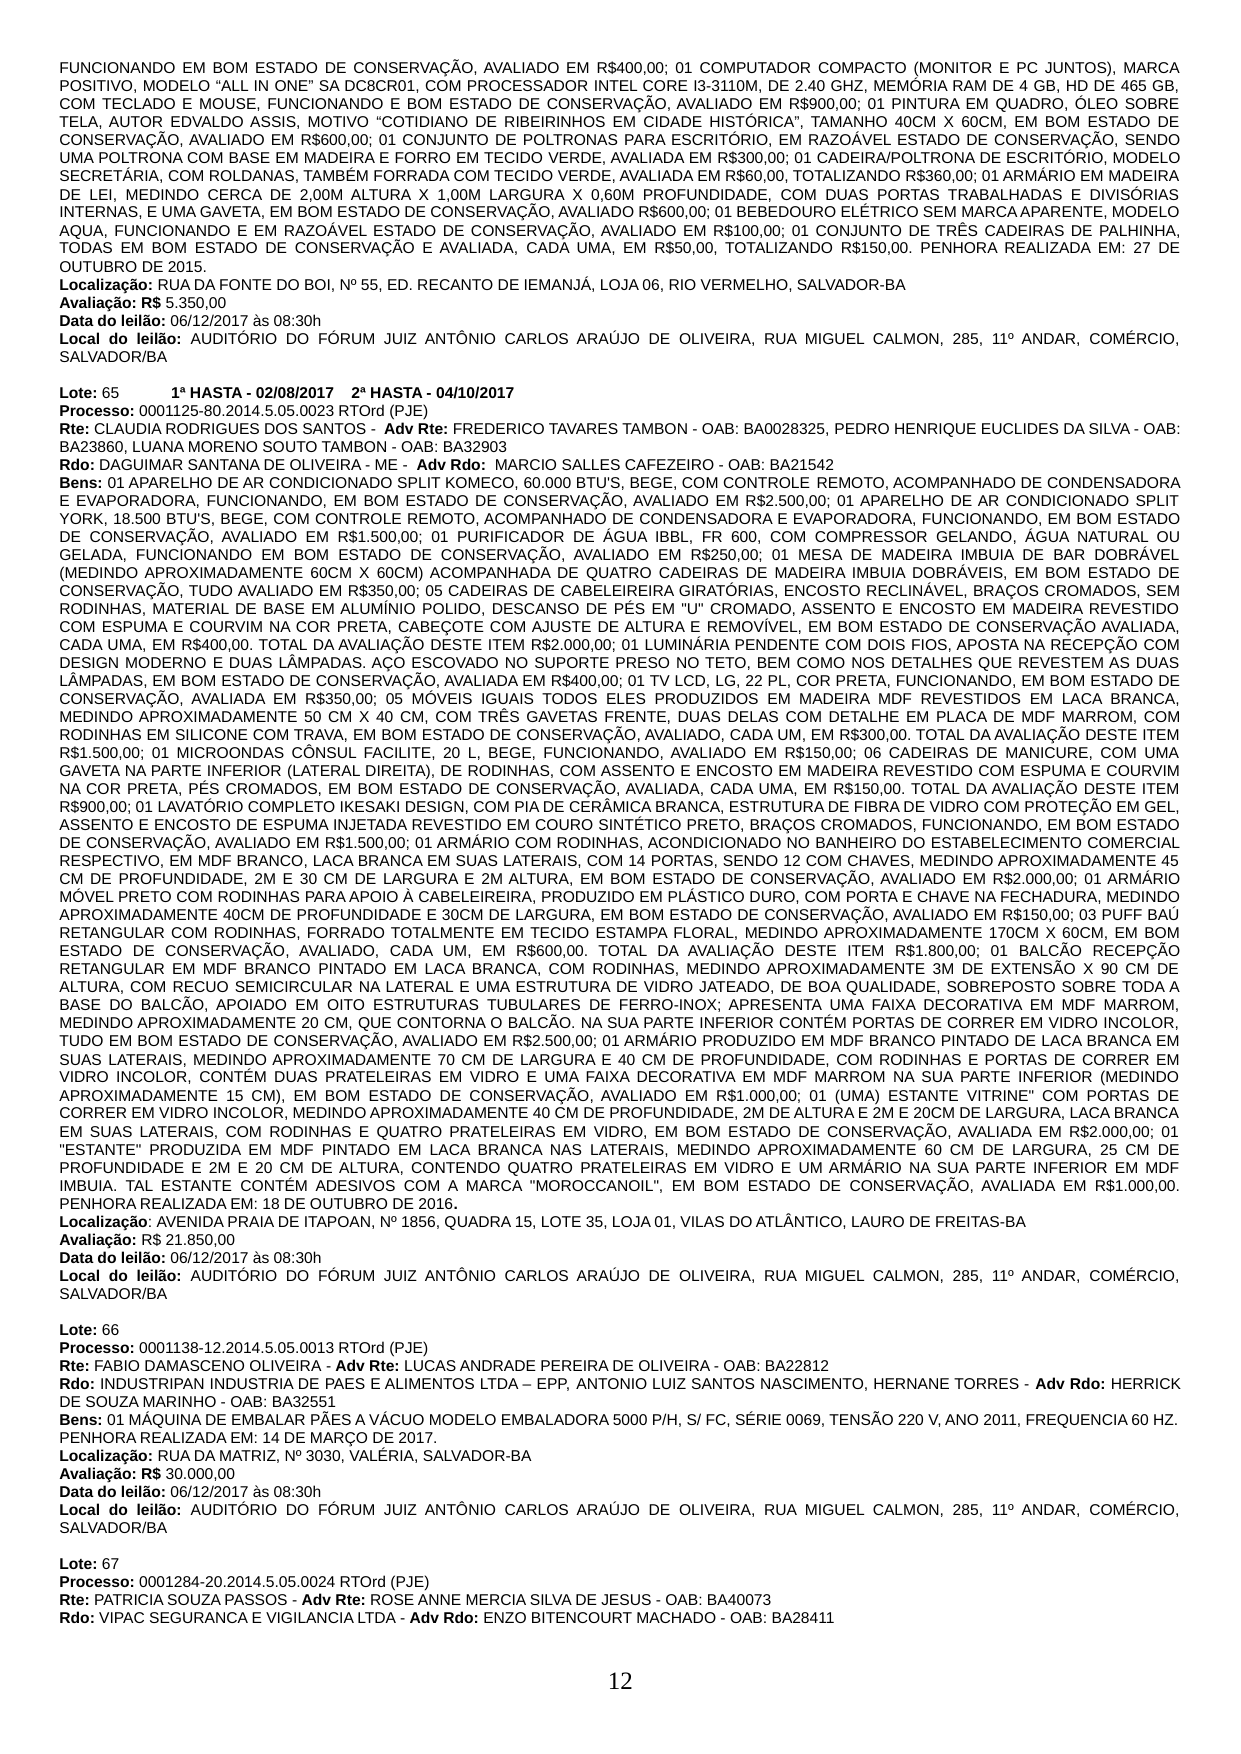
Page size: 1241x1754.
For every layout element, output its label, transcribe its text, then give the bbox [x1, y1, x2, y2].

text Local do leilão: AUDITÓRIO DO FÓRUM JUIZ ANTÔNIO CARLOS ARAÚJO DE OLIVEIRA, RUA MIGUEL CALMON, 285, 11º ANDAR, COMÉRCIO, SALVADOR/BA [59, 1266, 1181, 1302]
text FUNCIONANDO EM BOM ESTADO DE CONSERVAÇÃO, AVALIADO EM R$400,00; 01 COMPUTADOR COMPACTO (MONITOR E PC JUNTOS), MARCA POSITIVO, MODELO “ALL IN ONE” SA DC8CR01, COM PROCESSADOR INTEL CORE I3-3110M, DE 2.40 GHZ, MEMÓRIA RAM DE 4 GB, HD DE 465 GB, COM TECLADO E MOUSE, FUNCIONANDO E BOM ESTADO DE CONSERVAÇÃO, AVALIADO EM R$900,00; 01 PINTURA EM QUADRO, ÓLEO SOBRE TELA, AUTOR EDVALDO ASSIS, MOTIVO “COTIDIANO DE RIBEIRINHOS EM CIDADE HISTÓRICA”, TAMANHO 40CM X 60CM, EM BOM ESTADO DE CONSERVAÇÃO, AVALIADO EM R$600,00; 01 CONJUNTO DE POLTRONAS PARA ESCRITÓRIO, EM RAZOÁVEL ESTADO DE CONSERVAÇÃO, SENDO UMA POLTRONA COM BASE EM MADEIRA E FORRO EM TECIDO VERDE, AVALIADA EM R$300,00; 01 CADEIRA/POLTRONA DE ESCRITÓRIO, MODELO SECRETÁRIA, COM ROLDANAS, TAMBÉM FORRADA COM TECIDO VERDE, AVALIADA EM R$60,00, TOTALIZANDO R$360,00; 01 ARMÁRIO EM MADEIRA DE LEI, MEDINDO CERCA DE 2,00M ALTURA X 1,00M LARGURA X 0,60M PROFUNDIDADE, COM DUAS PORTAS TRABALHADAS E DIVISÓRIAS INTERNAS, E UMA GAVETA, EM BOM ESTADO DE CONSERVAÇÃO, AVALIADO R$600,00; 01 BEBEDOURO ELÉTRICO SEM MARCA APARENTE, MODELO AQUA, FUNCIONANDO E EM RAZOÁVEL ESTADO DE CONSERVAÇÃO, AVALIADO EM R$100,00; 01 CONJUNTO DE TRÊS CADEIRAS DE PALHINHA, TODAS EM BOM ESTADO DE CONSERVAÇÃO E AVALIADA, CADA UMA, EM R$50,00, TOTALIZANDO R$150,00. PENHORA REALIZADA EM: 27 DE OUTUBRO DE 2015. [59, 59, 1181, 275]
text Avaliação: R$ 5.350,00 [59, 293, 1181, 311]
text Lote: 65 1ª HASTA - 02/08/2017 2ª HASTA - 04/10/2017 [59, 383, 1181, 401]
text Rte: CLAUDIA RODRIGUES DOS SANTOS - Adv Rte: FREDERICO TAVARES TAMBON - OAB: BA0028325, PEDRO HENRIQUE EUCLIDES DA SILVA - OAB: BA23860, LUANA MORENO SOUTO TAMBON - OAB: BA32903 [59, 419, 1181, 456]
text Avaliação: R$ 30.000,00 [59, 1465, 1181, 1483]
text Data do leilão: 06/12/2017 às 08:30h [59, 311, 1181, 329]
text Rte: PATRICIA SOUZA PASSOS - Adv Rte: ROSE ANNE MERCIA SILVA DE JESUS - OAB: BA40073 [59, 1591, 1181, 1609]
text Bens: 01 APARELHO DE AR CONDICIONADO SPLIT KOMECO, 60.000 BTU'S, BEGE, COM CONTROLE REMOTO, ACOMPANHADO DE CONDENSADORA E EVAPORADORA, FUNCIONANDO, EM BOM ESTADO DE CONSERVAÇÃO, AVALIADO EM R$2.500,00; 01 APARELHO DE AR CONDICIONADO SPLIT YORK, 18.500 BTU'S, BEGE, COM CONTROLE REMOTO, ACOMPANHADO DE CONDENSADORA E EVAPORADORA, FUNCIONANDO, EM BOM ESTADO DE CONSERVAÇÃO, AVALIADO EM R$1.500,00; 01 PURIFICADOR DE ÁGUA IBBL, FR 600, COM COMPRESSOR GELANDO, ÁGUA NATURAL OU GELADA, FUNCIONANDO EM BOM ESTADO DE CONSERVAÇÃO, AVALIADO EM R$250,00; 01 MESA DE MADEIRA IMBUIA DE BAR DOBRÁVEL (MEDINDO APROXIMADAMENTE 60CM X 60CM) ACOMPANHADA DE QUATRO CADEIRAS DE MADEIRA IMBUIA DOBRÁVEIS, EM BOM ESTADO DE CONSERVAÇÃO, TUDO AVALIADO EM R$350,00; 05 CADEIRAS DE CABELEIREIRA GIRATÓRIAS, ENCOSTO RECLINÁVEL, BRAÇOS CROMADOS, SEM RODINHAS, MATERIAL DE BASE EM ALUMÍNIO POLIDO, DESCANSO DE PÉS EM "U" CROMADO, ASSENTO E ENCOSTO EM MADEIRA REVESTIDO COM ESPUMA E COURVIM NA COR PRETA, CABEÇOTE COM AJUSTE DE ALTURA E REMOVÍVEL, EM BOM ESTADO DE CONSERVAÇÃO AVALIADA, CADA UMA, EM R$400,00. TOTAL DA AVALIAÇÃO DESTE ITEM R$2.000,00; 01 LUMINÁRIA PENDENTE COM DOIS FIOS, APOSTA NA RECEPÇÃO COM DESIGN MODERNO E DUAS LÂMPADAS. AÇO ESCOVADO NO SUPORTE PRESO NO TETO, BEM COMO NOS DETALHES QUE REVESTEM AS DUAS LÂMPADAS, EM BOM ESTADO DE CONSERVAÇÃO, AVALIADA EM R$400,00; 01 TV LCD, LG, 22 PL, COR PRETA, FUNCIONANDO, EM BOM ESTADO DE CONSERVAÇÃO, AVALIADA EM R$350,00; 05 MÓVEIS IGUAIS TODOS ELES PRODUZIDOS EM MADEIRA MDF REVESTIDOS EM LACA BRANCA, MEDINDO APROXIMADAMENTE 50 CM X 40 CM, COM TRÊS GAVETAS FRENTE, DUAS DELAS COM DETALHE EM PLACA DE MDF MARROM, COM RODINHAS EM SILICONE COM TRAVA, EM BOM ESTADO DE CONSERVAÇÃO, AVALIADO, CADA UM, EM R$300,00. TOTAL DA AVALIAÇÃO DESTE ITEM R$1.500,00; 01 MICROONDAS CÔNSUL FACILITE, 20 L, BEGE, FUNCIONANDO, AVALIADO EM R$150,00; 06 CADEIRAS DE MANICURE, COM UMA GAVETA NA PARTE INFERIOR (LATERAL DIREITA), DE RODINHAS, COM ASSENTO E ENCOSTO EM MADEIRA REVESTIDO COM ESPUMA E COURVIM NA COR PRETA, PÉS CROMADOS, EM BOM ESTADO DE CONSERVAÇÃO, AVALIADA, CADA UMA, EM R$150,00. TOTAL DA AVALIAÇÃO DESTE ITEM R$900,00; 01 LAVATÓRIO COMPLETO IKESAKI DESIGN, COM PIA DE CERÂMICA BRANCA, ESTRUTURA DE FIBRA DE VIDRO COM PROTEÇÃO EM GEL, ASSENTO E ENCOSTO DE ESPUMA INJETADA REVESTIDO EM COURO SINTÉTICO PRETO, BRAÇOS CROMADOS, FUNCIONANDO, EM BOM ESTADO DE CONSERVAÇÃO, AVALIADO EM R$1.500,00; 01 ARMÁRIO COM RODINHAS, ACONDICIONADO NO BANHEIRO DO ESTABELECIMENTO COMERCIAL RESPECTIVO, EM MDF BRANCO, LACA BRANCA EM SUAS LATERAIS, COM 14 PORTAS, SENDO 12 COM CHAVES, MEDINDO APROXIMADAMENTE 45 CM DE PROFUNDIDADE, 2M E 30 CM DE LARGURA E 2M ALTURA, EM BOM ESTADO DE CONSERVAÇÃO, AVALIADO EM R$2.000,00; 01 ARMÁRIO MÓVEL PRETO COM RODINHAS PARA APOIO À CABELEIREIRA, PRODUZIDO EM PLÁSTICO DURO, COM PORTA E CHAVE NA FECHADURA, MEDINDO APROXIMADAMENTE 40CM DE PROFUNDIDADE E 30CM DE LARGURA, EM BOM ESTADO DE CONSERVAÇÃO, AVALIADO EM R$150,00; 03 PUFF BAÚ RETANGULAR COM RODINHAS, FORRADO TOTALMENTE EM TECIDO ESTAMPA FLORAL, MEDINDO APROXIMADAMENTE 170CM X 60CM, EM BOM ESTADO DE CONSERVAÇÃO, AVALIADO, CADA UM, EM R$600,00. TOTAL DA AVALIAÇÃO DESTE ITEM R$1.800,00; 01 BALCÃO RECEPÇÃO RETANGULAR EM MDF BRANCO PINTADO EM LACA BRANCA, COM RODINHAS, MEDINDO APROXIMADAMENTE 3M DE EXTENSÃO X 90 CM DE ALTURA, COM RECUO SEMICIRCULAR NA LATERAL E UMA ESTRUTURA DE VIDRO JATEADO, DE BOA QUALIDADE, SOBREPOSTO SOBRE TODA A BASE DO BALCÃO, APOIADO EM OITO ESTRUTURAS TUBULARES DE FERRO-INOX; APRESENTA UMA FAIXA DECORATIVA EM MDF MARROM, MEDINDO APROXIMADAMENTE 20 CM, QUE CONTORNA O BALCÃO. NA SUA PARTE INFERIOR CONTÉM PORTAS DE CORRER EM VIDRO INCOLOR, TUDO EM BOM ESTADO DE CONSERVAÇÃO, AVALIADO EM R$2.500,00; 01 ARMÁRIO PRODUZIDO EM MDF BRANCO PINTADO DE LACA BRANCA EM SUAS LATERAIS, MEDINDO APROXIMADAMENTE 70 CM DE LARGURA E 40 CM DE PROFUNDIDADE, COM RODINHAS E PORTAS DE CORRER EM VIDRO INCOLOR, CONTÉM DUAS PRATELEIRAS EM VIDRO E UMA FAIXA DECORATIVA EM MDF MARROM NA SUA PARTE INFERIOR (MEDINDO APROXIMADAMENTE 15 CM), EM BOM ESTADO DE CONSERVAÇÃO, AVALIADO EM R$1.000,00; 01 (UMA) ESTANTE VITRINE" COM PORTAS DE CORRER EM VIDRO INCOLOR, MEDINDO APROXIMADAMENTE 40 CM DE PROFUNDIDADE, 2M DE ALTURA E 2M E 20CM DE LARGURA, LACA BRANCA EM SUAS LATERAIS, COM RODINHAS E QUATRO PRATELEIRAS EM VIDRO, EM BOM ESTADO DE CONSERVAÇÃO, AVALIADA EM R$2.000,00; 01 "ESTANTE" PRODUZIDA EM MDF PINTADO EM LACA BRANCA NAS LATERAIS, MEDINDO APROXIMADAMENTE 60 CM DE LARGURA, 25 CM DE PROFUNDIDADE E 2M E 20 CM DE ALTURA, CONTENDO QUATRO PRATELEIRAS EM VIDRO E UM ARMÁRIO NA SUA PARTE INFERIOR EM MDF IMBUIA. TAL ESTANTE CONTÉM ADESIVOS COM A MARCA "MOROCCANOIL", EM BOM ESTADO DE CONSERVAÇÃO, AVALIADA EM R$1.000,00. PENHORA REALIZADA EM: 18 DE OUTUBRO DE 2016. [59, 473, 1181, 1212]
text Rte: FABIO DAMASCENO OLIVEIRA - Adv Rte: LUCAS ANDRADE PEREIRA DE OLIVEIRA - OAB: BA22812 [59, 1357, 1181, 1374]
text Avaliação: R$ 21.850,00 [59, 1230, 1181, 1248]
text Data do leilão: 06/12/2017 às 08:30h [59, 1483, 1181, 1501]
text Rdo: VIPAC SEGURANCA E VIGILANCIA LTDA - Adv Rdo: ENZO BITENCOURT MACHADO - OAB: BA28411 [59, 1609, 1181, 1627]
text Processo: 0001284-20.2014.5.05.0024 RTOrd (PJE) [59, 1573, 1181, 1591]
text Processo: 0001125-80.2014.5.05.0023 RTOrd (PJE) [59, 401, 1181, 419]
text Rdo: DAGUIMAR SANTANA DE OLIVEIRA - ME - Adv Rdo: MARCIO SALLES CAFEZEIRO - OAB: BA21542 [59, 456, 1181, 473]
text Rdo: INDUSTRIPAN INDUSTRIA DE PAES E ALIMENTOS LTDA – EPP, ANTONIO LUIZ SANTOS NASCIMENTO, HERNANE TORRES - Adv Rdo: HERRICK DE SOUZA MARINHO - OAB: BA32551 [59, 1374, 1181, 1411]
text Processo: 0001138-12.2014.5.05.0013 RTOrd (PJE) [59, 1338, 1181, 1357]
text Local do leilão: AUDITÓRIO DO FÓRUM JUIZ ANTÔNIO CARLOS ARAÚJO DE OLIVEIRA, RUA MIGUEL CALMON, 285, 11º ANDAR, COMÉRCIO, SALVADOR/BA [59, 1501, 1181, 1537]
text Localização: RUA DA MATRIZ, Nº 3030, VALÉRIA, SALVADOR-BA [59, 1447, 1181, 1465]
text Localização: AVENIDA PRAIA DE ITAPOAN, Nº 1856, QUADRA 15, LOTE 35, LOJA 01, VILAS DO ATLÂNTICO, LAURO DE FREITAS-BA [59, 1212, 1181, 1230]
text Lote: 66 [59, 1321, 1181, 1338]
text Lote: 67 [59, 1555, 1181, 1573]
text Local do leilão: AUDITÓRIO DO FÓRUM JUIZ ANTÔNIO CARLOS ARAÚJO DE OLIVEIRA, RUA MIGUEL CALMON, 285, 11º ANDAR, COMÉRCIO, SALVADOR/BA [59, 329, 1181, 365]
text Data do leilão: 06/12/2017 às 08:30h [59, 1248, 1181, 1266]
text Bens: 01 MÁQUINA DE EMBALAR PÃES A VÁCUO MODELO EMBALADORA 5000 P/H, S/ FC, SÉRIE 0069, TENSÃO 220 V, ANO 2011, FREQUENCIA 60 HZ. PENHORA REALIZADA EM: 14 DE MARÇO DE 2017. [59, 1411, 1181, 1447]
text Localização: RUA DA FONTE DO BOI, Nº 55, ED. RECANTO DE IEMANJÁ, LOJA 06, RIO VERMELHO, SALVADOR-BA [59, 275, 1181, 293]
